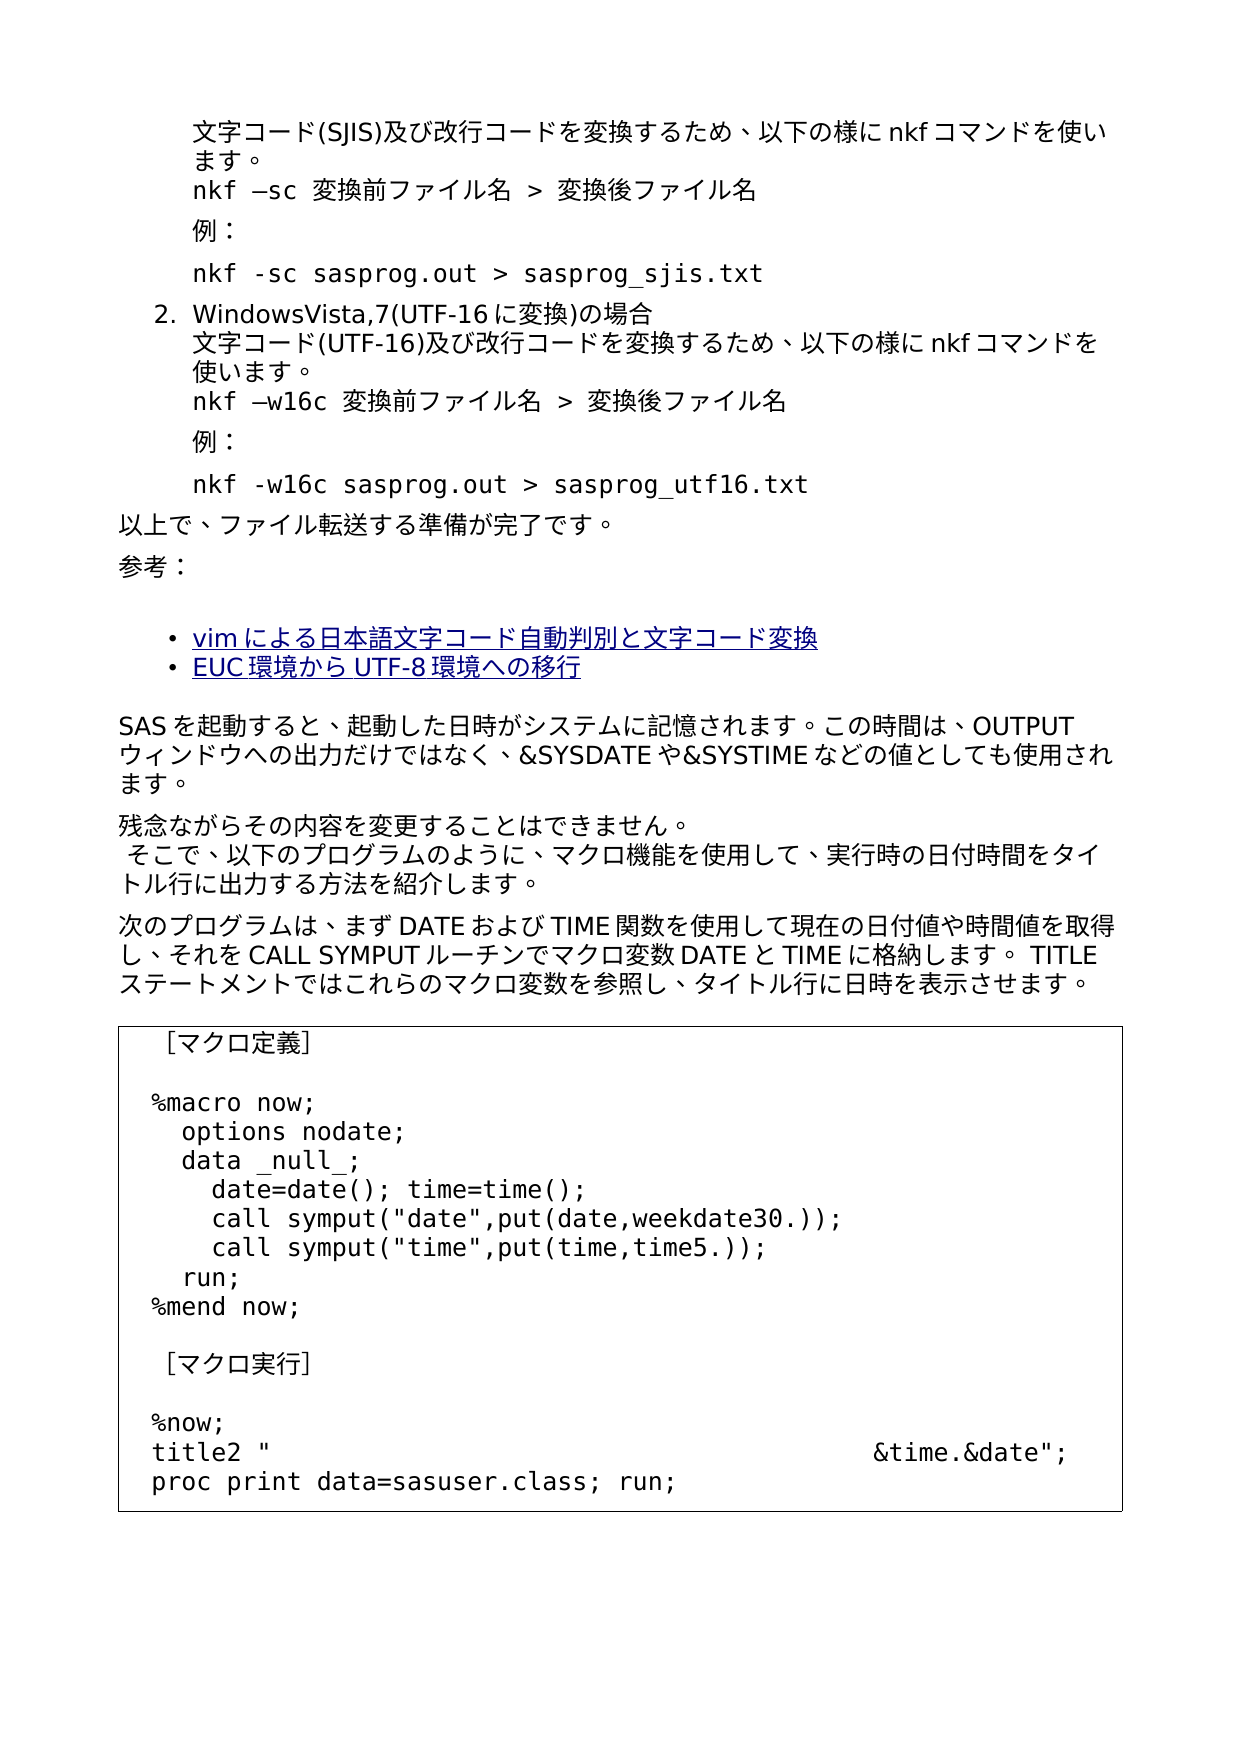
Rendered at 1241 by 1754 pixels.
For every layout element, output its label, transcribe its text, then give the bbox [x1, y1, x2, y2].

list 例： [177, 217, 1122, 247]
list WindowsVista,7(UTF-16に変換)の場合 文字コード(UTF-16)及び改行コードを変換するため、以下の様にnkfコマンドを使います。 [177, 300, 1122, 387]
list nkf -w16c sasprog.out > sasprog_utf16.txt [177, 470, 1122, 499]
list vimによる日本語文字コード自動判別と文字コード変換 [177, 624, 1122, 653]
table_header ［マクロ定義］ %macro now; options nodate; data _null_; date=date(); time=time(); call symput("date",put(date,weekdate30.)); call symput("time",put(time,time5.)); run; %mend now; ［マクロ実行］ %now; title2 " &time.&date"; proc print data=sasuser.class; run; [119, 1027, 1122, 1511]
text SASを起動すると、起動した日時がシステムに記憶されます。この時間は、OUTPUTウィンドウへの出力だけではなく、&SYSDATEや&SYSTIMEなどの値としても使用されます。 [118, 712, 1122, 799]
list 文字コード(SJIS)及び改行コードを変換するため、以下の様にnkfコマンドを使います。 [177, 118, 1122, 176]
text 参考： [118, 553, 1122, 582]
list nkf -sc sasprog.out > sasprog_sjis.txt [177, 259, 1122, 288]
list 例： [177, 428, 1122, 458]
list nkf –w16c 変換前ファイル名 > 変換後ファイル名 [177, 387, 1122, 417]
text 次のプログラムは、まずDATEおよびTIME関数を使用して現在の日付値や時間値を取得し、それをCALL SYMPUTルーチンでマクロ変数DATEとTIMEに格納します。 TITLEステートメントではこれらのマクロ変数を参照し、タイトル行に日時を表示させます。 [118, 912, 1122, 999]
text 以上で、ファイル転送する準備が完了です。 [118, 511, 1122, 540]
text 残念ながらその内容を変更することはできません。 そこで、以下のプログラムのように、マクロ機能を使用して、実行時の日付時間をタイトル行に出力する方法を紹介します。 [118, 812, 1122, 899]
list EUC環境からUTF-8環境への移行 [177, 653, 1122, 682]
list nkf –sc 変換前ファイル名 > 変換後ファイル名 [177, 176, 1122, 206]
